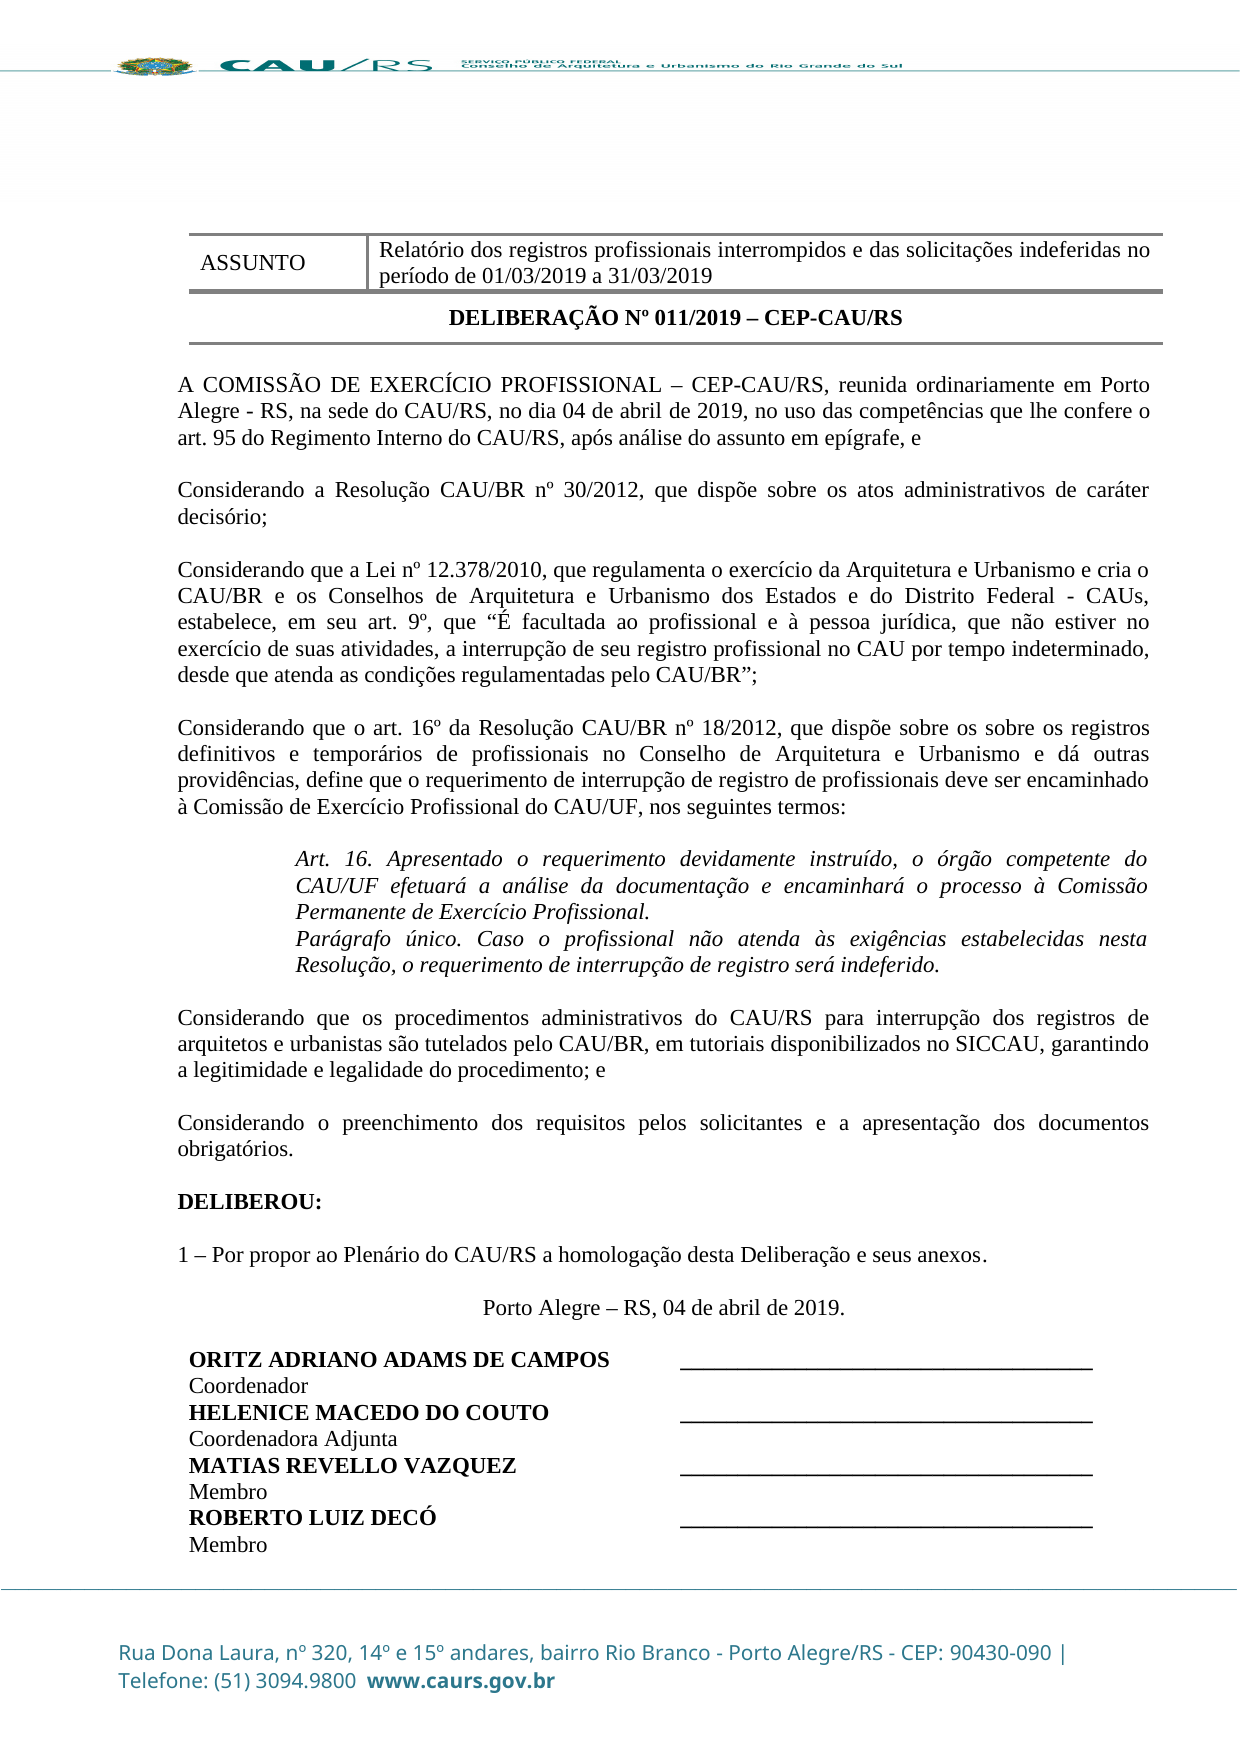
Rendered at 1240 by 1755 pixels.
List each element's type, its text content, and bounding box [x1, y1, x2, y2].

text Parágrafo único. Caso o profissional não atenda às exigências estabelecidas nesta Resolução, o requerimento de interrupção de registro será indeferido. [295, 924, 1151, 977]
text Considerando o preenchimento dos requisitos pelos solicitantes e a apresentação dos documentos obrigatórios. [177, 1109, 1151, 1162]
text Considerando a Resolução CAU/BR nº 30/2012, que dispõe sobre os atos administrativos de caráter decisório; [177, 477, 1151, 529]
text Porto Alegre – RS, 04 de abril de 2019. [177, 1293, 1151, 1320]
text DELIBEROU: [177, 1188, 1151, 1214]
text Considerando que os procedimentos administrativos do CAU/RS para interrupção dos registros de arquitetos e urbanistas são tutelados pelo CAU/BR, em tutoriais disponibilizados no SICCAU, garantindo a legitimidade e legalidade do procedimento; e [177, 1004, 1151, 1083]
table_cell ROBERTO LUIZ DECÓ Membro [177, 1504, 669, 1557]
text Considerando que o art. 16º da Resolução CAU/BR nº 18/2012, que dispõe sobre os sobre os registros definitivos e temporários de profissionais no Conselho de Arquitetura e Urbanismo e dá outras providências, define que o requerimento de interrupção de registro de profissionais deve ser encaminhado à Comissão de Exercício Profissional do CAU/UF, nos seguintes termos: [177, 714, 1151, 819]
text 1 – Por propor ao Plenário do CAU/RS a homologação desta Deliberação e seus anexos. [177, 1241, 1151, 1267]
table_cell HELENICE MACEDO DO COUTO Coordenadora Adjunta [177, 1399, 669, 1452]
table_cell DELIBERAÇÃO Nº 011/2019 – CEP-CAU/RS [189, 294, 1163, 342]
table_cell ____________________________________ [669, 1452, 1104, 1504]
text A COMISSÃO DE EXERCÍCIO PROFISSIONAL – CEP-CAU/RS, reunida ordinariamente em Porto Alegre - RS, na sede do CAU/RS, no dia 04 de abril de 2019, no uso das competências que lhe confere o art. 95 do Regimento Interno do CAU/RS, após análise do assunto em epígrafe, e [177, 371, 1151, 450]
text Considerando que a Lei nº 12.378/2010, que regulamenta o exercício da Arquitetura e Urbanismo e cria o CAU/BR e os Conselhos de Arquitetura e Urbanismo dos Estados e do Distrito Federal - CAUs, estabelece, em seu art. 9º, que “É facultada ao profissional e à pessoa jurídica, que não estiver no exercício de suas atividades, a interrupção de seu registro profissional no CAU por tempo indeterminado, desde que atenda as condições regulamentadas pelo CAU/BR”; [177, 556, 1151, 687]
table_header Relatório dos registros profissionais interrompidos e das solicitações indeferidas no período de 01/03/2019 a 31/03/2019 [369, 236, 1163, 289]
table_header ORITZ ADRIANO ADAMS DE CAMPOS Coordenador [177, 1346, 669, 1399]
table_header ASSUNTO [189, 236, 366, 289]
table_header ____________________________________ [669, 1346, 1104, 1399]
table_cell ____________________________________ [669, 1399, 1104, 1452]
table_cell MATIAS REVELLO VAZQUEZ Membro [177, 1452, 669, 1504]
table_cell ____________________________________ [669, 1504, 1104, 1557]
text Art. 16. Apresentado o requerimento devidamente instruído, o órgão competente do CAU/UF efetuará a análise da documentação e encaminhará o processo à Comissão Permanente de Exercício Profissional. [295, 846, 1151, 924]
